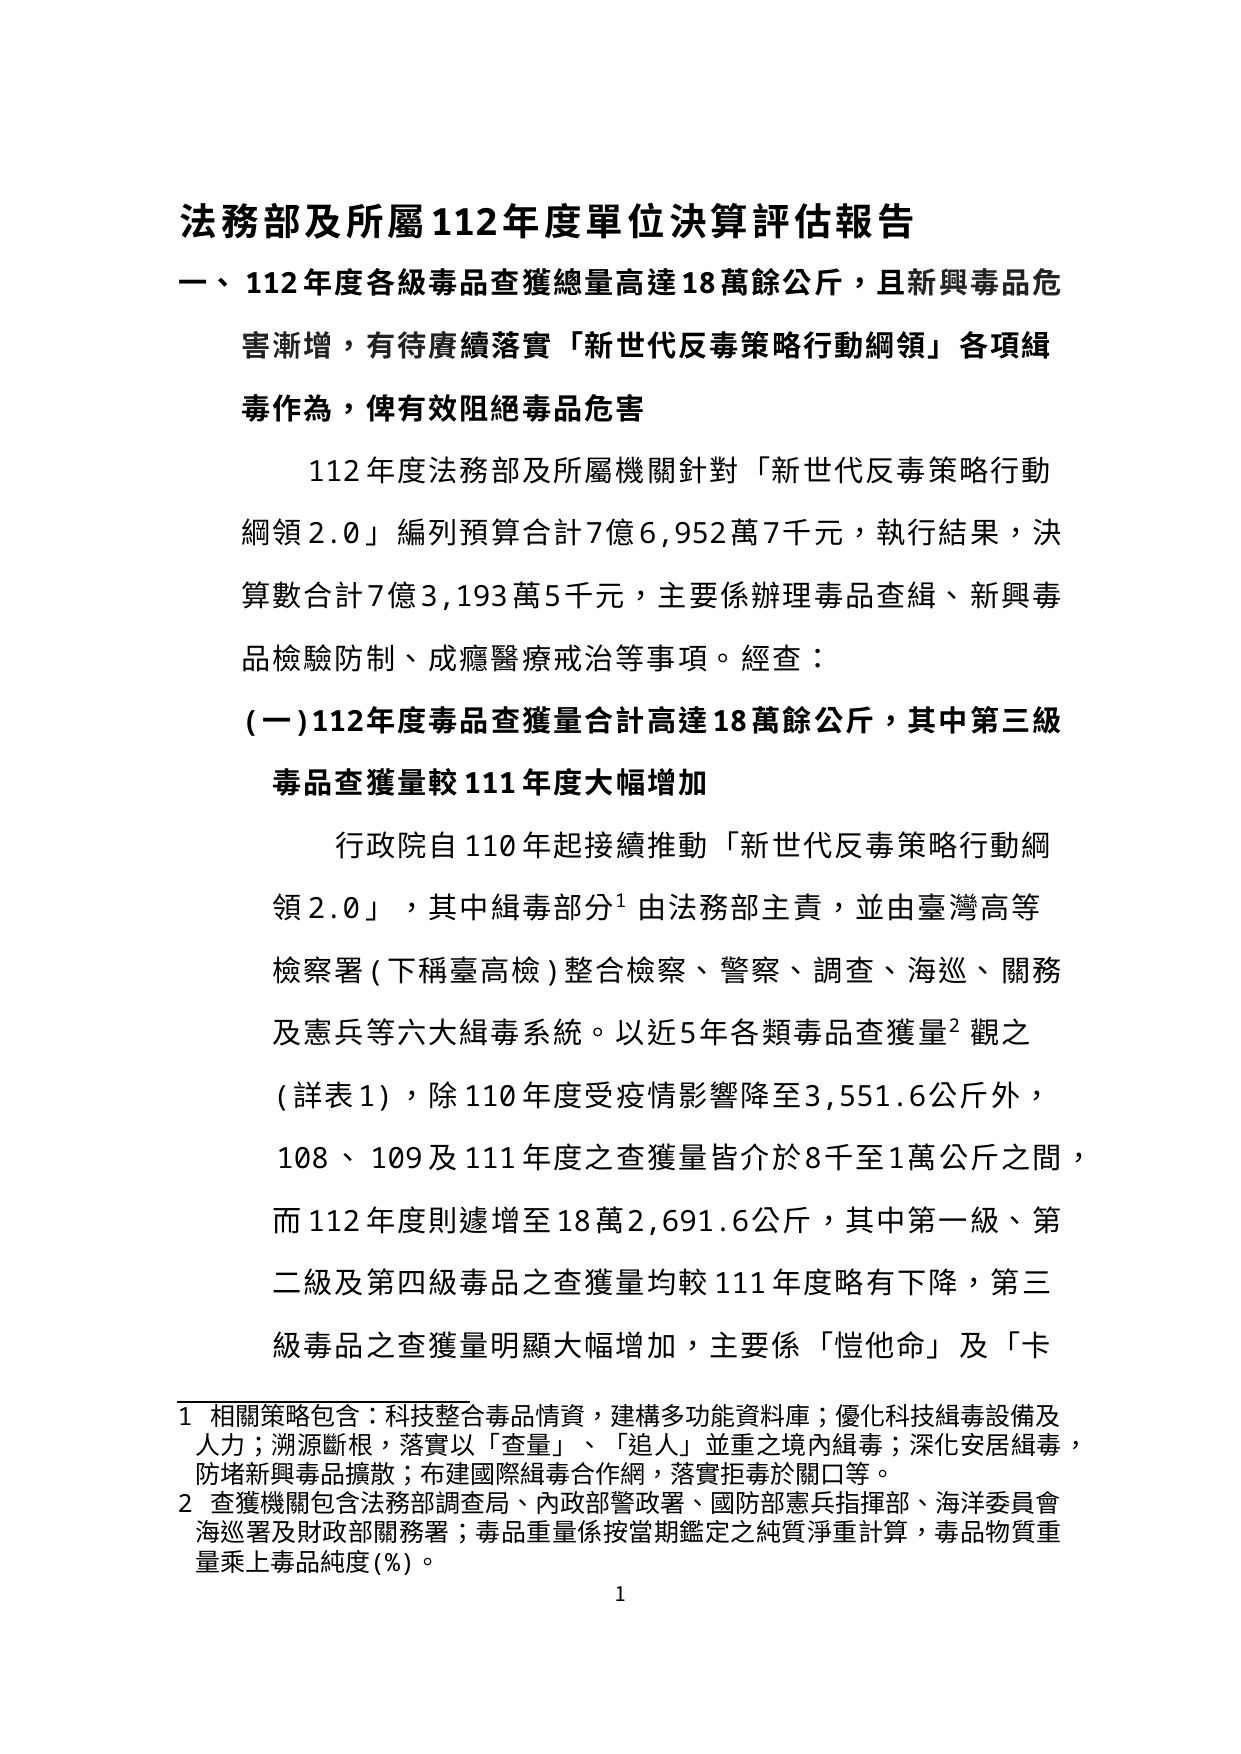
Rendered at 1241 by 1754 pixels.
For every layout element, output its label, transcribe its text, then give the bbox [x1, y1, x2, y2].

text 相關策略包含：科技整合毒品情資，建構多功能資料庫；優化科技緝毒設備及人力；溯源斷根，落實以「查量」、「追人」並重之境內緝毒；深化安居緝毒，防堵新興毒品擴散；布建國際緝毒合作網，落實拒毒於關口等。 [177, 1402, 1063, 1489]
text 一、112年度各級毒品查獲總量高達18萬餘公斤，且新興毒品危害漸增，有待賡續落實「新世代反毒策略行動綱領」各項緝毒作為，俾有效阻絕毒品危害 [177, 240, 1063, 427]
text (一)112年度毒品查獲量合計高達18萬餘公斤，其中第三級毒品查獲量較111年度大幅增加 [236, 677, 1063, 802]
text 查獲機關包含法務部調查局、內政部警政署、國防部憲兵指揮部、海洋委員會海巡署及財政部關務署；毒品重量係按當期鑑定之純質淨重計算，毒品物質重量乘上毒品純度(%)。 [177, 1489, 1063, 1577]
text 法務部及所屬112年度單位決算評估報告 [177, 177, 1063, 240]
text 行政院自110年起接續推動「新世代反毒策略行動綱領2.0」，其中緝毒部分由法務部主責，並由臺灣高等檢察署(下稱臺高檢)整合檢察、警察、調查、海巡、關務及憲兵等六大緝毒系統。以近5年各類毒品查獲量觀之(詳表1)，除110年度受疫情影響降至3,551.6公斤外，108、109及111年度之查獲量皆介於8千至1萬公斤之間，而112年度則遽增至18萬2,691.6公斤，其中第一級、第二級及第四級毒品之查獲量均較111年度略有下降，第三級毒品之查獲量明顯大幅增加，主要係「愷他命」及「卡痛」2類，分別查獲4,202.4公斤及17萬5,355公斤，均為近年最高，前者主要於國內查獲，後者來源則為自印尼走私進口，倘該等毒品流入市面，對於社會安全及國民健康之影響將造成重大危害。 [266, 802, 1063, 1365]
text 112年度法務部及所屬機關針對「新世代反毒策略行動綱領2.0」編列預算合計7億6,952萬7千元，執行結果，決算數合計7億3,193萬5千元，主要係辦理毒品查緝、新興毒品檢驗防制、成癮醫療戒治等事項。經查： [236, 427, 1063, 677]
